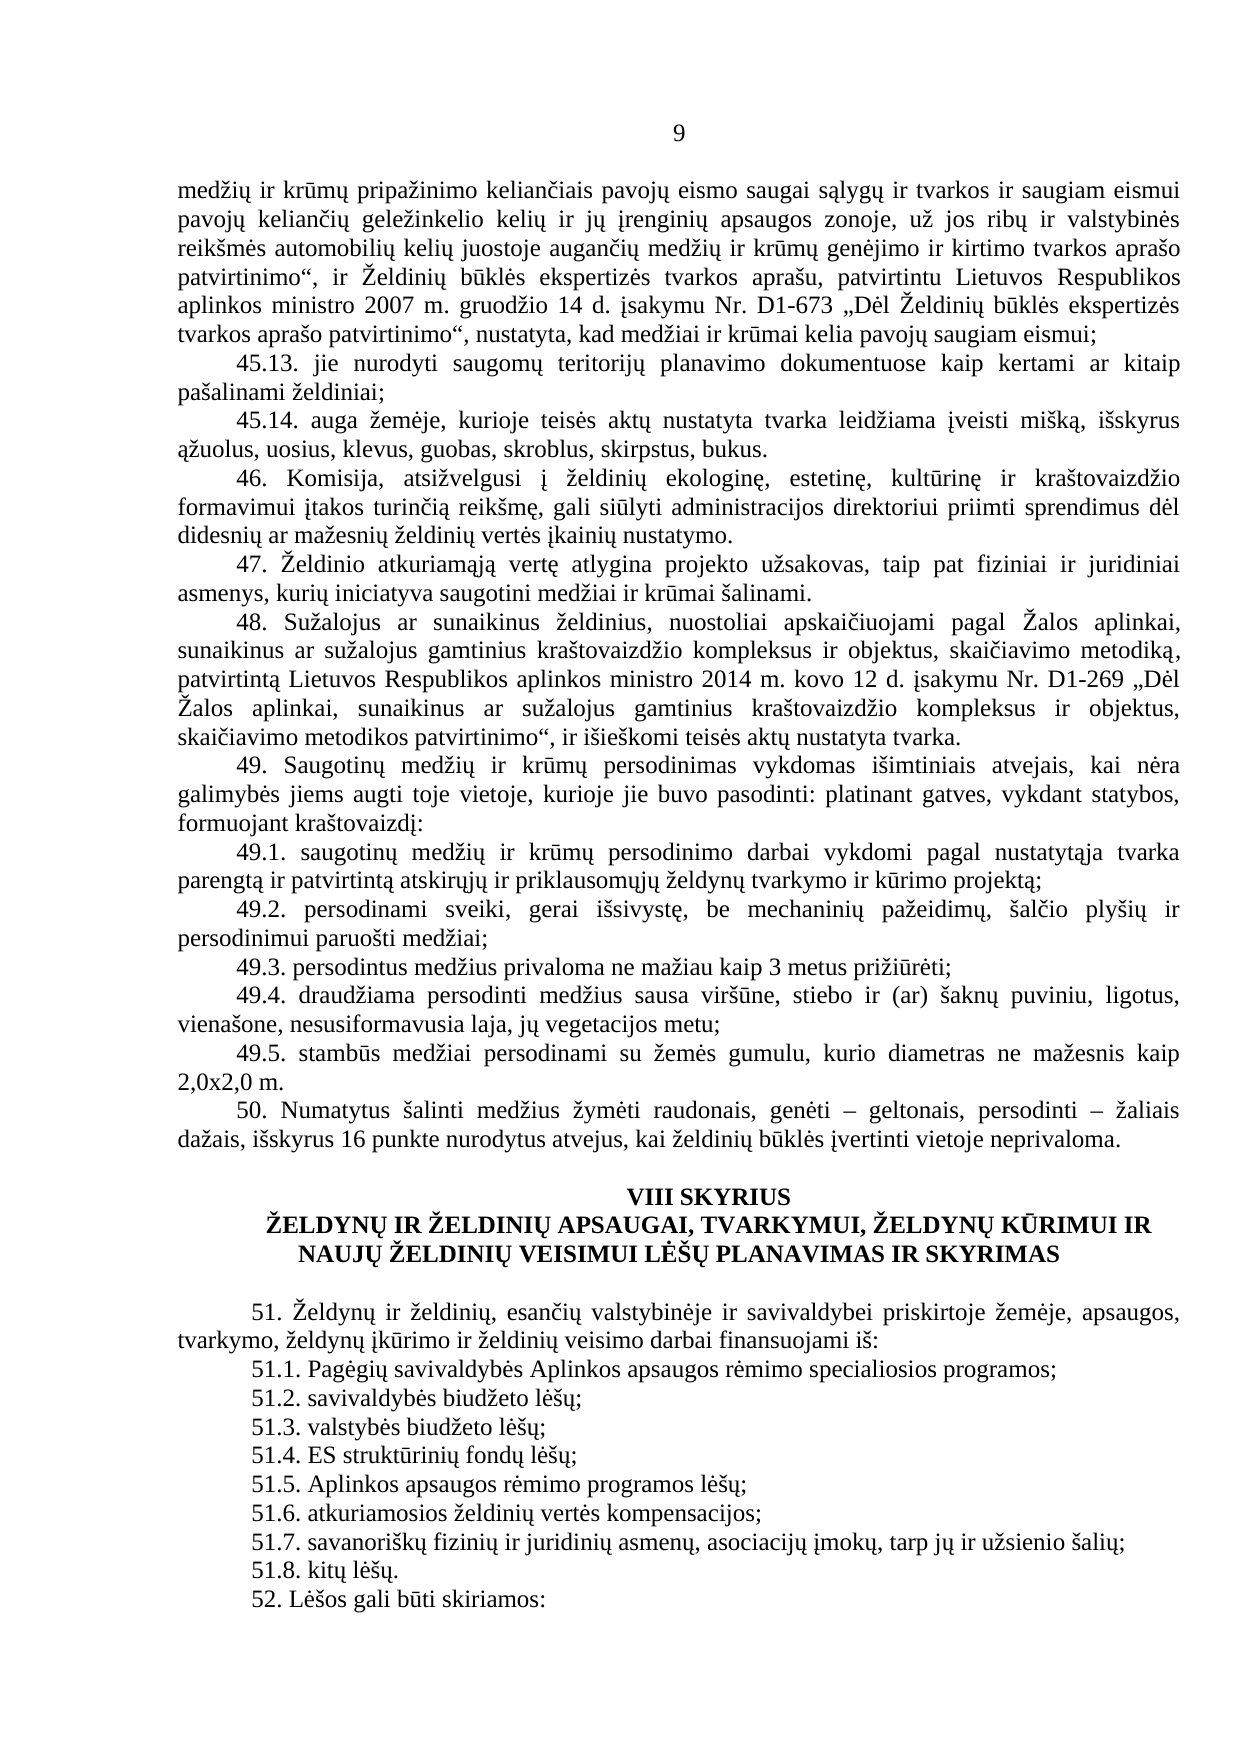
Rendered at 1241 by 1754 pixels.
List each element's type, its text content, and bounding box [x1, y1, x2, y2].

text 49.1. saugotinų medžių ir krūmų persodinimo darbai vykdomi pagal nustatytąja tvarka parengtą ir patvirtintą atskirųjų ir priklausomųjų želdynų tvarkymo ir kūrimo projektą; [177, 837, 1181, 894]
text 46. Komisija, atsižvelgusi į želdinių ekologinę, estetinę, kultūrinę ir kraštovaizdžio formavimui įtakos turinčią reikšmę, gali siūlyti administracijos direktoriui priimti sprendimus dėl didesnių ar mažesnių želdinių vertės įkainių nustatymo. [177, 463, 1181, 549]
text 47. Želdinio atkuriamąją vertę atlygina projekto užsakovas, taip pat fiziniai ir juridiniai asmenys, kurių iniciatyva saugotini medžiai ir krūmai šalinami. [177, 549, 1181, 607]
text 51.4. ES struktūrinių fondų lėšų; [177, 1441, 1181, 1469]
text 51.8. kitų lėšų. [177, 1556, 1181, 1584]
text 50. Numatytus šalinti medžius žymėti raudonais, genėti – geltonais, persodinti – žaliais dažais, išskyrus 16 punkte nurodytus atvejus, kai želdinių būklės įvertinti vietoje neprivaloma. [177, 1096, 1181, 1153]
text 52. Lėšos gali būti skiriamos: [177, 1584, 1181, 1613]
text 51.2. savivaldybės biudžeto lėšų; [177, 1383, 1181, 1412]
text 51.7. savanoriškų fizinių ir juridinių asmenų, asociacijų įmokų, tarp jų ir užsienio šalių; [177, 1527, 1181, 1556]
text 45.14. auga žemėje, kurioje teisės aktų nustatyta tvarka leidžiama įveisti mišką, išskyrus ąžuolus, uosius, klevus, guobas, skroblus, skirpstus, bukus. [177, 406, 1181, 463]
text 49.3. persodintus medžius privaloma ne mažiau kaip 3 metus prižiūrėti; [177, 952, 1181, 981]
text 49. Saugotinų medžių ir krūmų persodinimas vykdomas išimtiniais atvejais, kai nėra galimybės jiems augti toje vietoje, kurioje jie buvo pasodinti: platinant gatves, vykdant statybos, formuojant kraštovaizdį: [177, 751, 1181, 837]
text medžių ir krūmų pripažinimo keliančiais pavojų eismo saugai sąlygų ir tvarkos ir saugiam eismui pavojų keliančių geležinkelio kelių ir jų įrenginių apsaugos zonoje, už jos ribų ir valstybinės reikšmės automobilių kelių juostoje augančių medžių ir krūmų genėjimo ir kirtimo tvarkos aprašo patvirtinimo“, ir Želdinių būklės ekspertizės tvarkos aprašu, patvirtintu Lietuvos Respublikos aplinkos ministro 2007 m. gruodžio 14 d. įsakymu Nr. D1-673 „Dėl Želdinių būklės ekspertizės tvarkos aprašo patvirtinimo“, nustatyta, kad medžiai ir krūmai kelia pavojų saugiam eismui; [177, 176, 1181, 348]
text 49.2. persodinami sveiki, gerai išsivystę, be mechaninių pažeidimų, šalčio plyšių ir persodinimui paruošti medžiai; [177, 894, 1181, 952]
text 51.6. atkuriamosios želdinių vertės kompensacijos; [177, 1498, 1181, 1527]
text 49.4. draudžiama persodinti medžius sausa viršūne, stiebo ir (ar) šaknų puviniu, ligotus, vienašone, nesusiformavusia laja, jų vegetacijos metu; [177, 981, 1181, 1038]
text 51.3. valstybės biudžeto lėšų; [177, 1412, 1181, 1441]
text 51.5. Aplinkos apsaugos rėmimo programos lėšų; [177, 1469, 1181, 1498]
text 49.5. stambūs medžiai persodinami su žemės gumulu, kurio diametras ne mažesnis kaip 2,0x2,0 m. [177, 1038, 1181, 1096]
text 45.13. jie nurodyti saugomų teritorijų planavimo dokumentuose kaip kertami ar kitaip pašalinami želdiniai; [177, 348, 1181, 406]
text 48. Sužalojus ar sunaikinus želdinius, nuostoliai apskaičiuojami pagal Žalos aplinkai, sunaikinus ar sužalojus gamtinius kraštovaizdžio kompleksus ir objektus, skaičiavimo metodiką, patvirtintą Lietuvos Respublikos aplinkos ministro 2014 m. kovo 12 d. įsakymu Nr. D1-269 „Dėl Žalos aplinkai, sunaikinus ar sužalojus gamtinius kraštovaizdžio kompleksus ir objektus, skaičiavimo metodikos patvirtinimo“, ir išieškomi teisės aktų nustatyta tvarka. [177, 607, 1181, 751]
text 51. Želdynų ir želdinių, esančių valstybinėje ir savivaldybei priskirtoje žemėje, apsaugos, tvarkymo, želdynų įkūrimo ir želdinių veisimo darbai finansuojami iš: [177, 1297, 1181, 1354]
text 51.1. Pagėgių savivaldybės Aplinkos apsaugos rėmimo specialiosios programos; [177, 1354, 1181, 1383]
text VIII SKYRIUS [177, 1182, 1181, 1211]
text ŽELDYNŲ IR ŽELDINIŲ APSAUGAI, TVARKYMUI, ŽELDYNŲ KŪRIMUI IR NAUJŲ ŽELDINIŲ VEISIMUI LĖŠŲ PLANAVIMAS IR SKYRIMAS [177, 1211, 1181, 1268]
